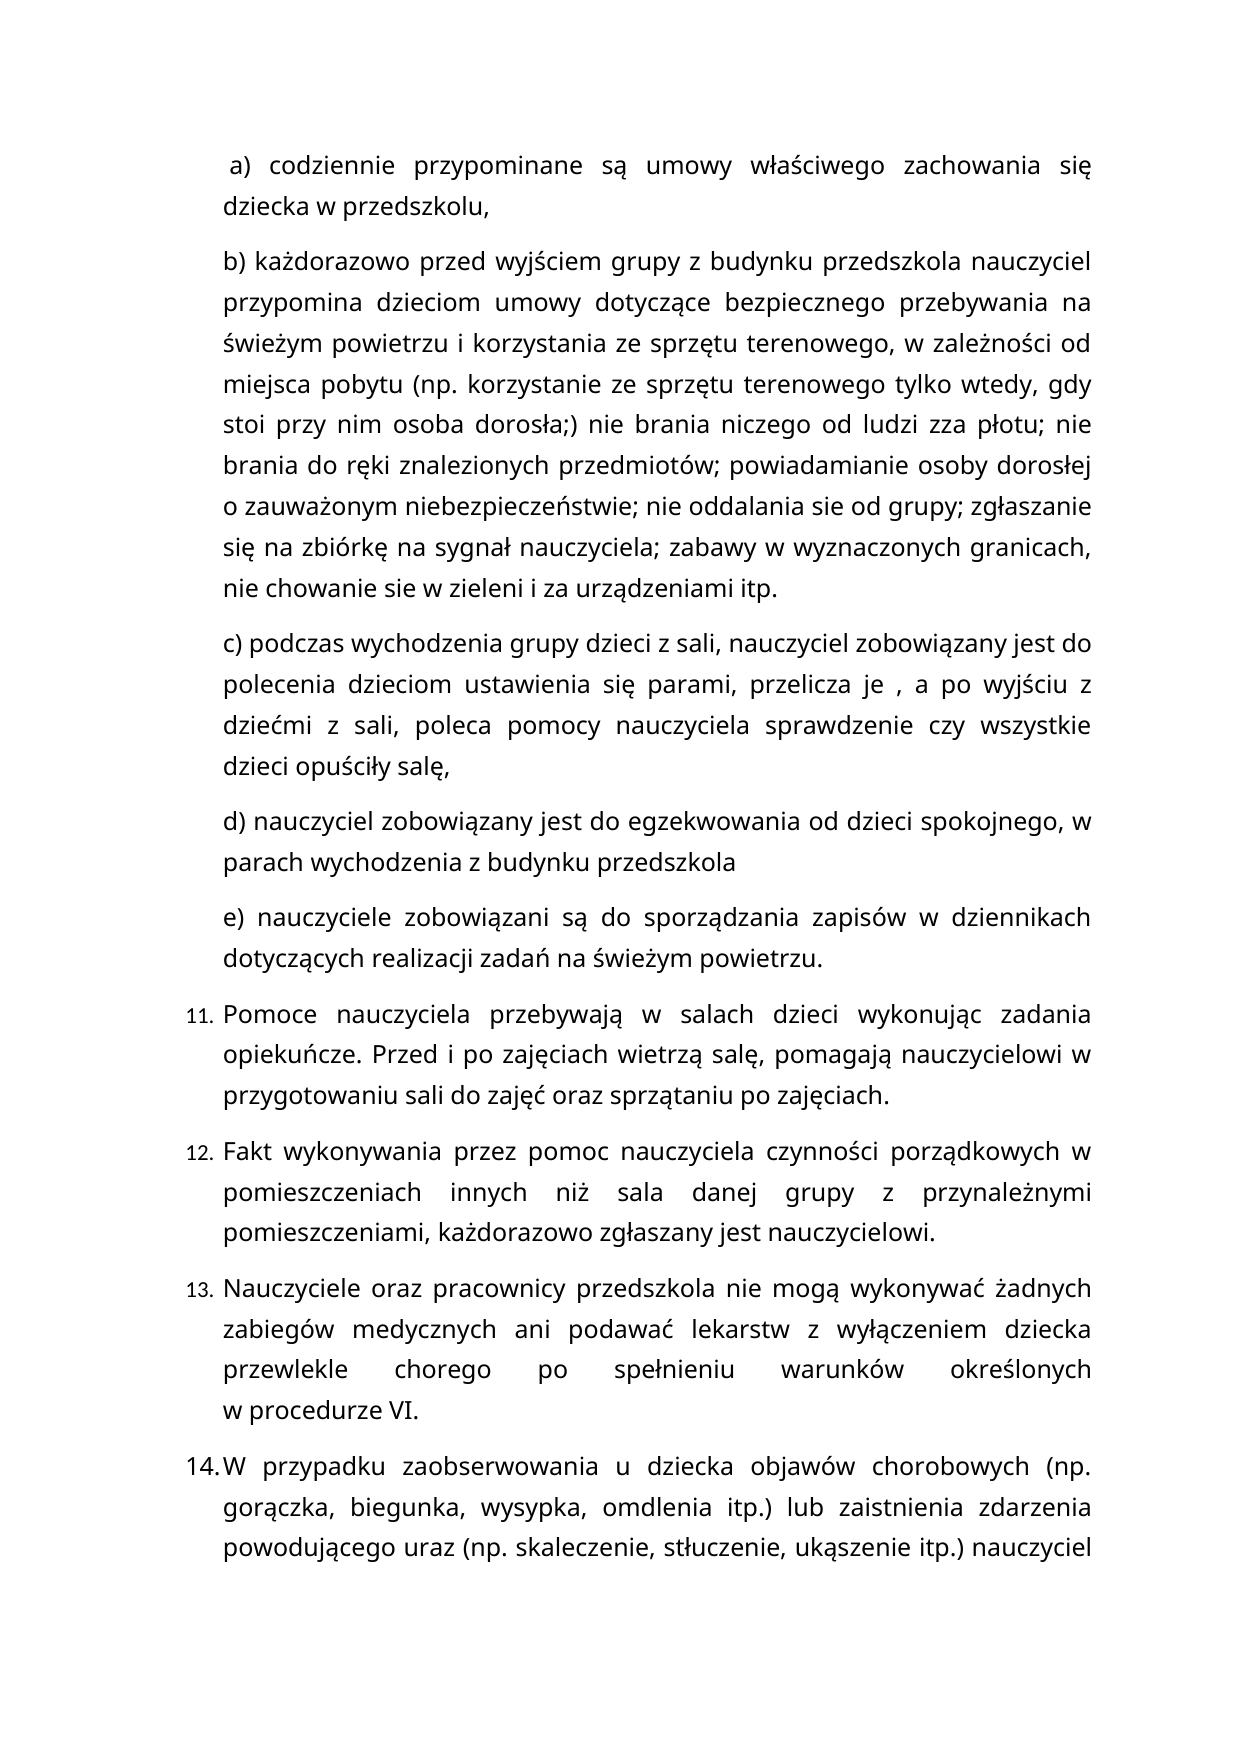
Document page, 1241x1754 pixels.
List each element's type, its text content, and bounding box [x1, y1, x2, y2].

list W przypadku zaobserwowania u dziecka objawów chorobowych (np. gorączka, biegunka, wysypka, omdlenia itp.) lub zaistnienia zdarzenia powodującego uraz (np. skaleczenie, stłuczenie, ukąszenie itp.) nauczyciel [185, 1448, 1093, 1564]
list Nauczyciele oraz pracownicy przedszkola nie mogą wykonywać żadnych zabiegów medycznych ani podawać lekarstw z wyłączeniem dziecka przewlekle chorego po spełnieniu warunków określonych w procedurze VI. [185, 1271, 1093, 1427]
list e) nauczyciele zobowiązani są do sporządzania zapisów w dziennikach dotyczących realizacji zadań na świeżym powietrzu. [185, 900, 1093, 975]
list b) każdorazowo przed wyjściem grupy z budynku przedszkola nauczyciel przypomina dzieciom umowy dotyczące bezpiecznego przebywania na świeżym powietrzu i korzystania ze sprzętu terenowego, w zależności od miejsca pobytu (np. korzystanie ze sprzętu terenowego tylko wtedy, gdy stoi przy nim osoba dorosła;) nie brania niczego od ludzi zza płotu; nie brania do ręki znalezionych przedmiotów; powiadamianie osoby dorosłej o zauważonym niebezpieczeństwie; nie oddalania sie od grupy; zgłaszanie się na zbiórkę na sygnał nauczyciela; zabawy w wyznaczonych granicach, nie chowanie sie w zieleni i za urządzeniami itp. [185, 244, 1093, 604]
list Pomoce nauczyciela przebywają w salach dzieci wykonując zadania opiekuńcze. Przed i po zajęciach wietrzą salę, pomagają nauczycielowi w przygotowaniu sali do zajęć oraz sprzątaniu po zajęciach. [185, 996, 1093, 1112]
list a) codziennie przypominane są umowy właściwego zachowania się dziecka w przedszkolu, [185, 148, 1093, 222]
list Fakt wykonywania przez pomoc nauczyciela czynności porządkowych w pomieszczeniach innych niż sala danej grupy z przynależnymi pomieszczeniami, każdorazowo zgłaszany jest nauczycielowi. [185, 1133, 1093, 1249]
list c) podczas wychodzenia grupy dzieci z sali, nauczyciel zobowiązany jest do polecenia dzieciom ustawienia się parami, przelicza je , a po wyjściu z dziećmi z sali, poleca pomocy nauczyciela sprawdzenie czy wszystkie dzieci opuściły salę, [185, 626, 1093, 782]
list d) nauczyciel zobowiązany jest do egzekwowania od dzieci spokojnego, w parach wychodzenia z budynku przedszkola [185, 804, 1093, 879]
